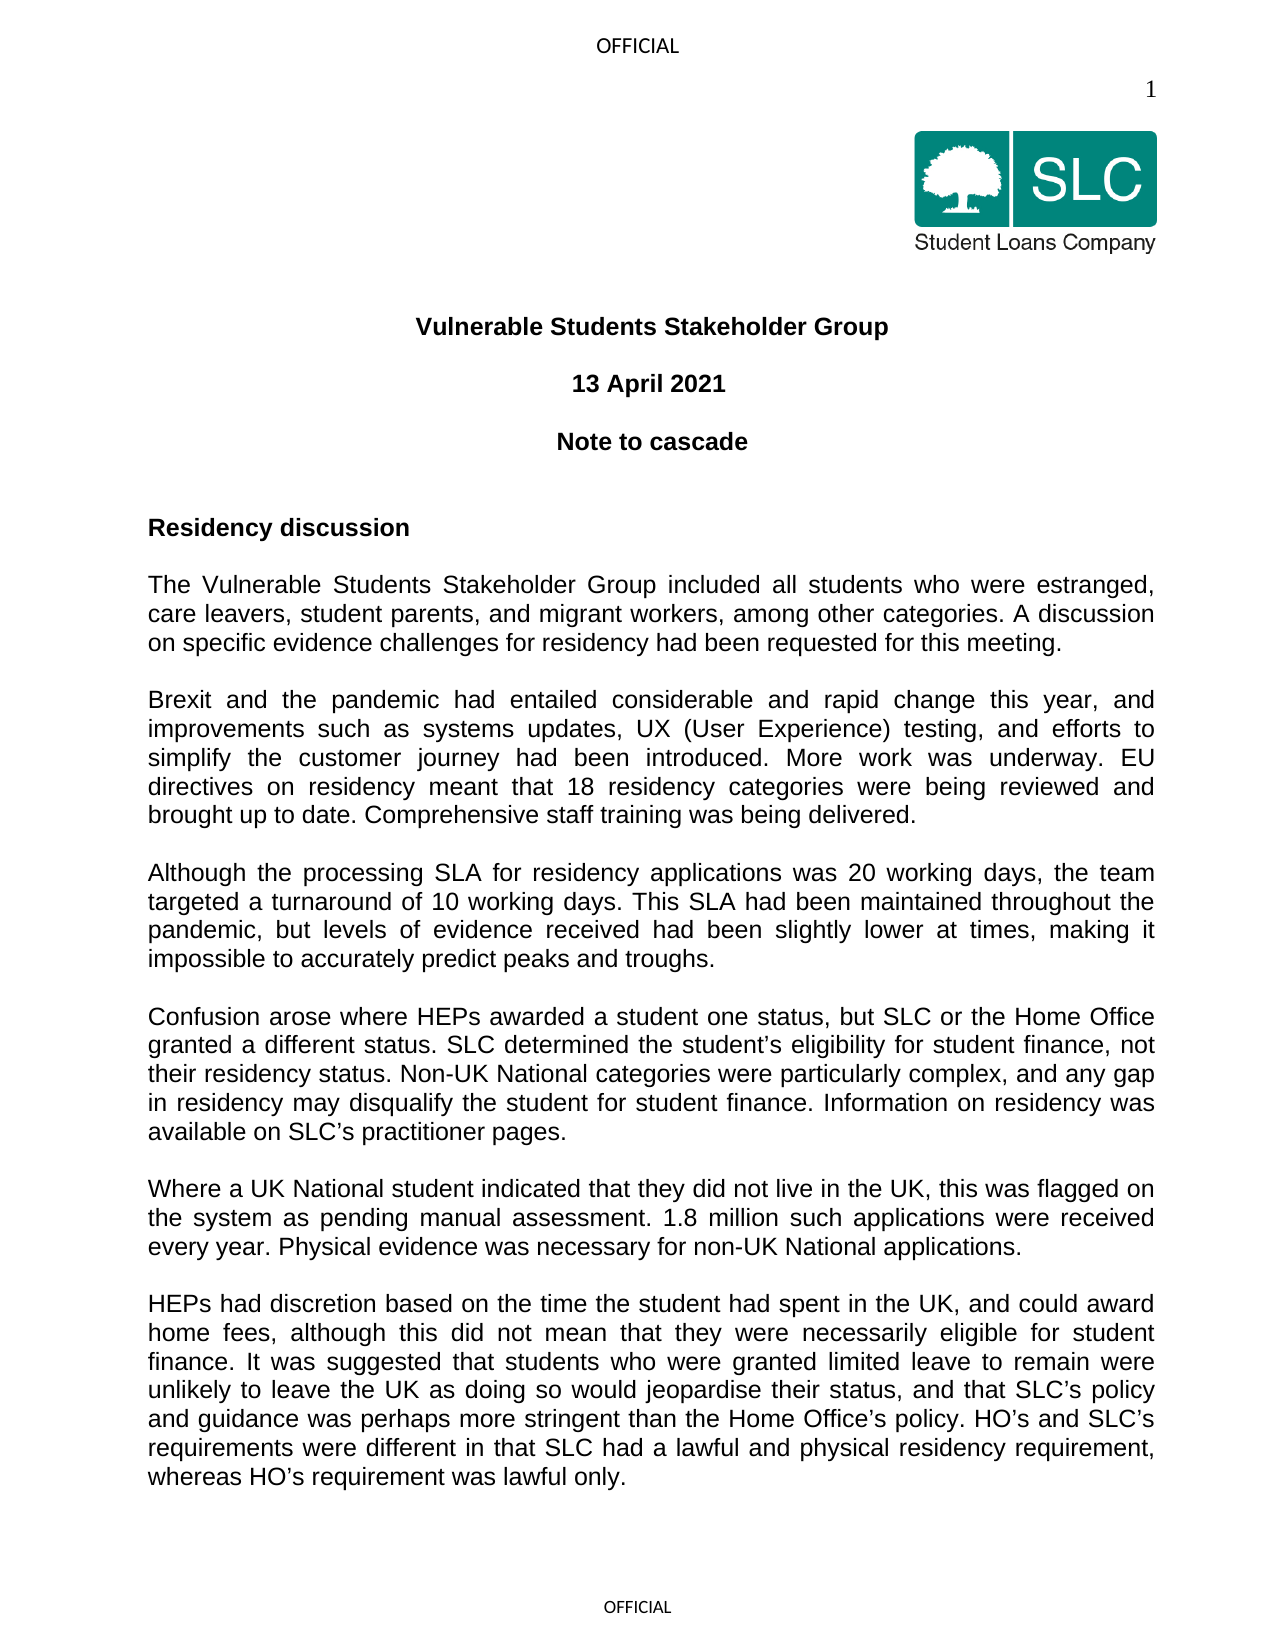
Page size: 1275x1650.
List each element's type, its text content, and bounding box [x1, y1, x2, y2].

text 13 April 2021 [148, 369, 1157, 398]
text Vulnerable Students Stakeholder Group [148, 312, 1157, 341]
text Note to cascade [148, 427, 1157, 456]
text The Vulnerable Students Stakeholder Group included all students who were estranged, care leavers, student parents, and migrant workers, among other categories. A discussion on specific evidence challenges for residency had been requested for this meeting. [148, 571, 1157, 657]
text HEPs had discretion based on the time the student had spent in the UK, and could award home fees, although this did not mean that they were necessarily eligible for student finance. It was suggested that students who were granted limited leave to remain were unlikely to leave the UK as doing so would jeopardise their status, and that SLC’s policy and guidance was perhaps more stringent than the Home Office’s policy. HO’s and SLC’s requirements were different in that SLC had a lawful and physical residency requirement, whereas HO’s requirement was lawful only. [148, 1289, 1157, 1491]
text Confusion arose where HEPs awarded a student one status, but SLC or the Home Office granted a different status. SLC determined the student’s eligibility for student finance, not their residency status. Non-UK National categories were particularly complex, and any gap in residency may disqualify the student for student finance. Information on residency was available on SLC’s practitioner pages. [148, 1002, 1157, 1146]
text Brexit and the pandemic had entailed considerable and rapid change this year, and improvements such as systems updates, UX (User Experience) testing, and efforts to simplify the customer journey had been introduced. More work was underway. EU directives on residency meant that 18 residency categories were being reviewed and brought up to date. Comprehensive staff training was being delivered. [148, 686, 1157, 829]
text Where a UK National student indicated that they did not live in the UK, this was flagged on the system as pending manual assessment. 1.8 million such applications were received every year. Physical evidence was necessary for non-UK National applications. [148, 1174, 1157, 1261]
subtitle Residency discussion [148, 513, 1157, 542]
text Although the processing SLA for residency applications was 20 working days, the team targeted a turnaround of 10 working days. This SLA had been maintained throughout the pandemic, but levels of evidence received had been slightly lower at times, making it impossible to accurately predict peaks and troughs. [148, 858, 1157, 973]
